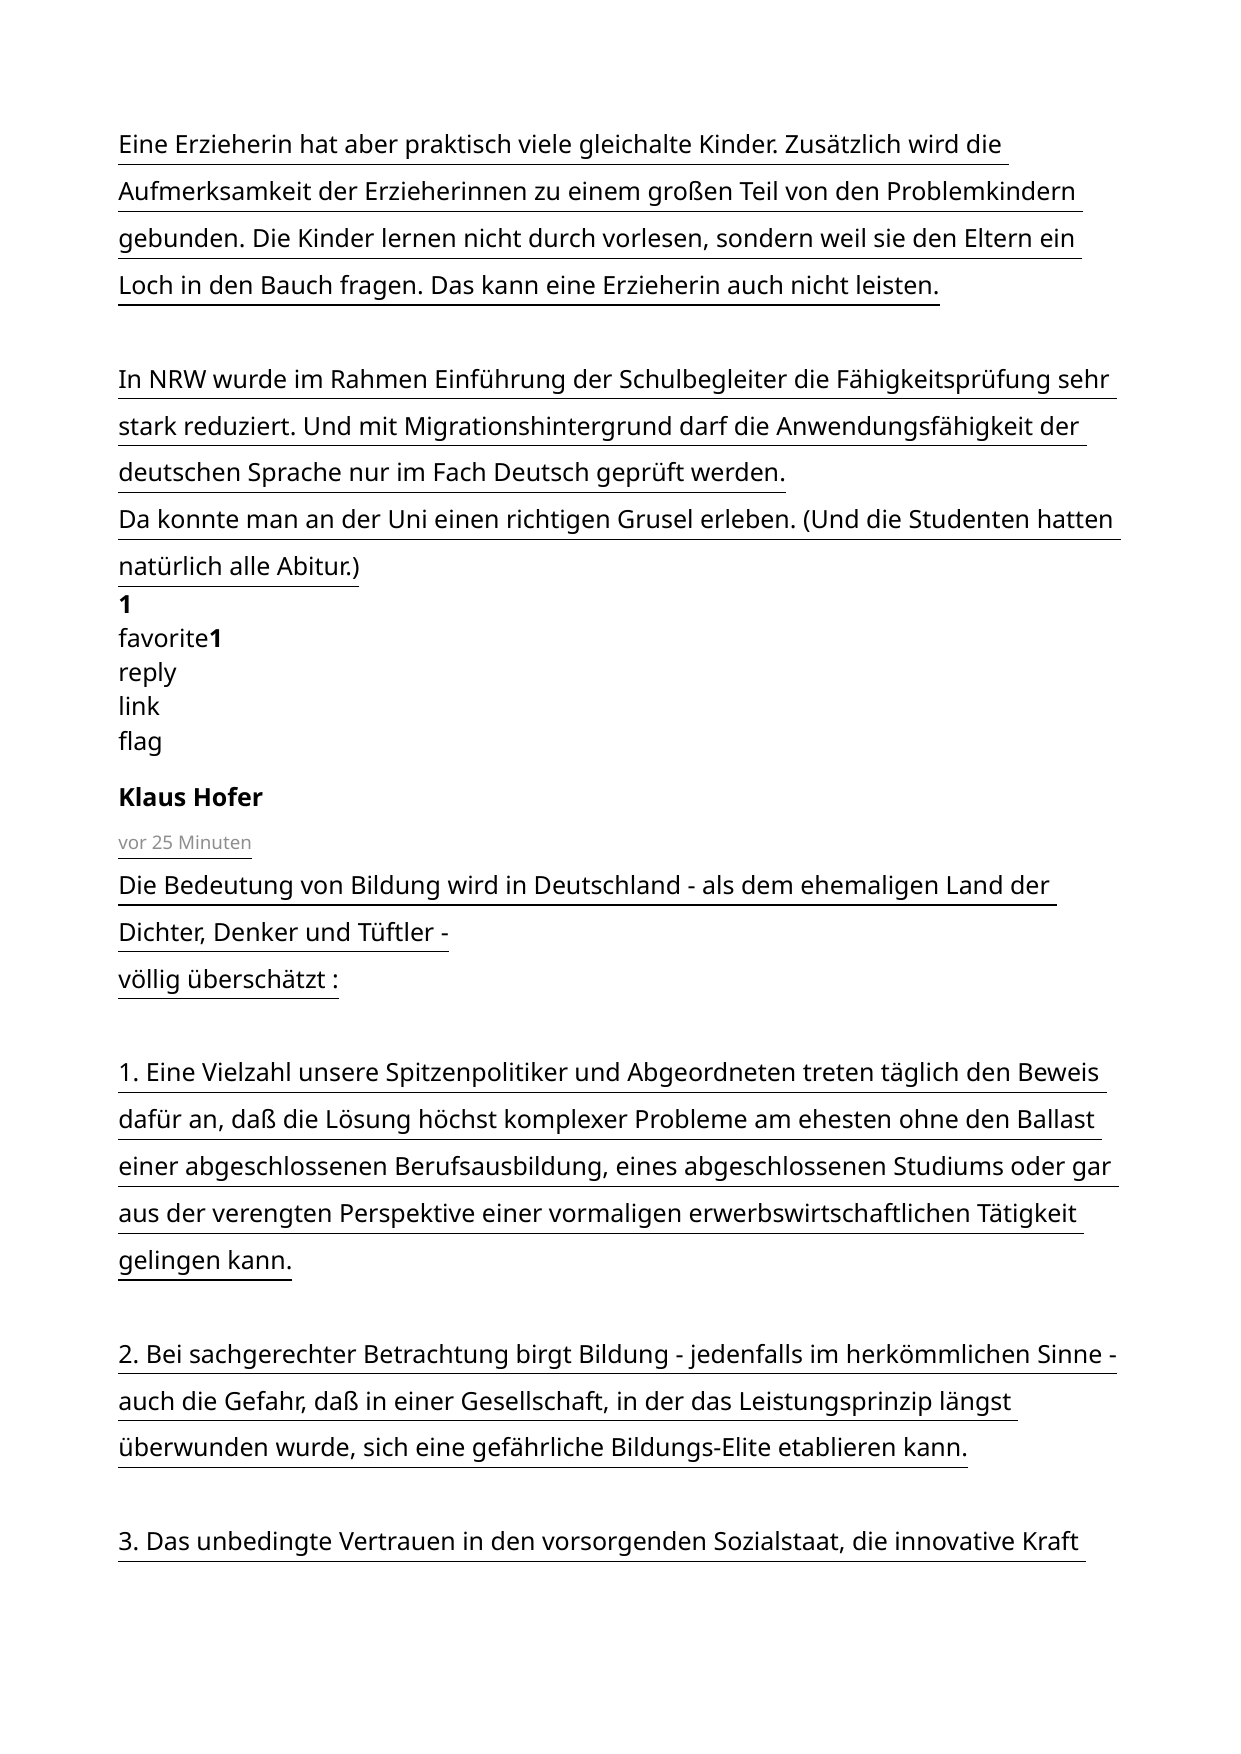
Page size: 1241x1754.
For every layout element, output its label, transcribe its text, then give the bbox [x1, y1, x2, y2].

text Eine Erzieherin hat aber praktisch viele gleichalte Kinder. Zusätzlich wird die Aufmerksamkeit der Erzieherinnen zu einem großen Teil von den Problemkindern gebunden. Die Kinder lernen nicht durch vorlesen, sondern weil sie den Eltern ein Loch in den Bauch fragen. Das kann eine Erzieherin auch nicht leisten. In NRW wurde im Rahmen Einführung der Schulbegleiter die Fähigkeitsprüfung sehr stark reduziert. Und mit Migrationshintergrund darf die Anwendungsfähigkeit der deutschen Sprache nur im Fach Deutsch geprüft werden. Da konnte man an der Uni einen richtigen Grusel erleben. (Und die Studenten hatten natürlich alle Abitur.) [118, 118, 1122, 587]
text Klaus Hofer [118, 773, 1114, 813]
text favorite1 [118, 621, 1122, 655]
text 1 [118, 587, 1122, 621]
text Die Bedeutung von Bildung wird in Deutschland - als dem ehemaligen Land der Dichter, Denker und Tüftler - völlig überschätzt : 1. Eine Vielzahl unsere Spitzenpolitiker und Abgeordneten treten täglich den Beweis dafür an, daß die Lösung höchst komplexer Probleme am ehesten ohne den Ballast einer abgeschlossenen Berufsausbildung, eines abgeschlossenen Studiums oder gar aus der verengten Perspektive einer vormaligen erwerbswirtschaftlichen Tätigkeit gelingen kann. 2. Bei sachgerechter Betrachtung birgt Bildung - jedenfalls im herkömmlichen Sinne - auch die Gefahr, daß in einer Gesellschaft, in der das Leistungsprinzip längst überwunden wurde, sich eine gefährliche Bildungs-Elite etablieren kann. 3. Das unbedingte Vertrauen in den vorsorgenden Sozialstaat, die innovative Kraft [118, 859, 1122, 1562]
text reply [118, 655, 1122, 689]
text flag [118, 723, 1122, 757]
text link [118, 689, 1122, 723]
text vor 25 Minuten [118, 829, 1122, 859]
